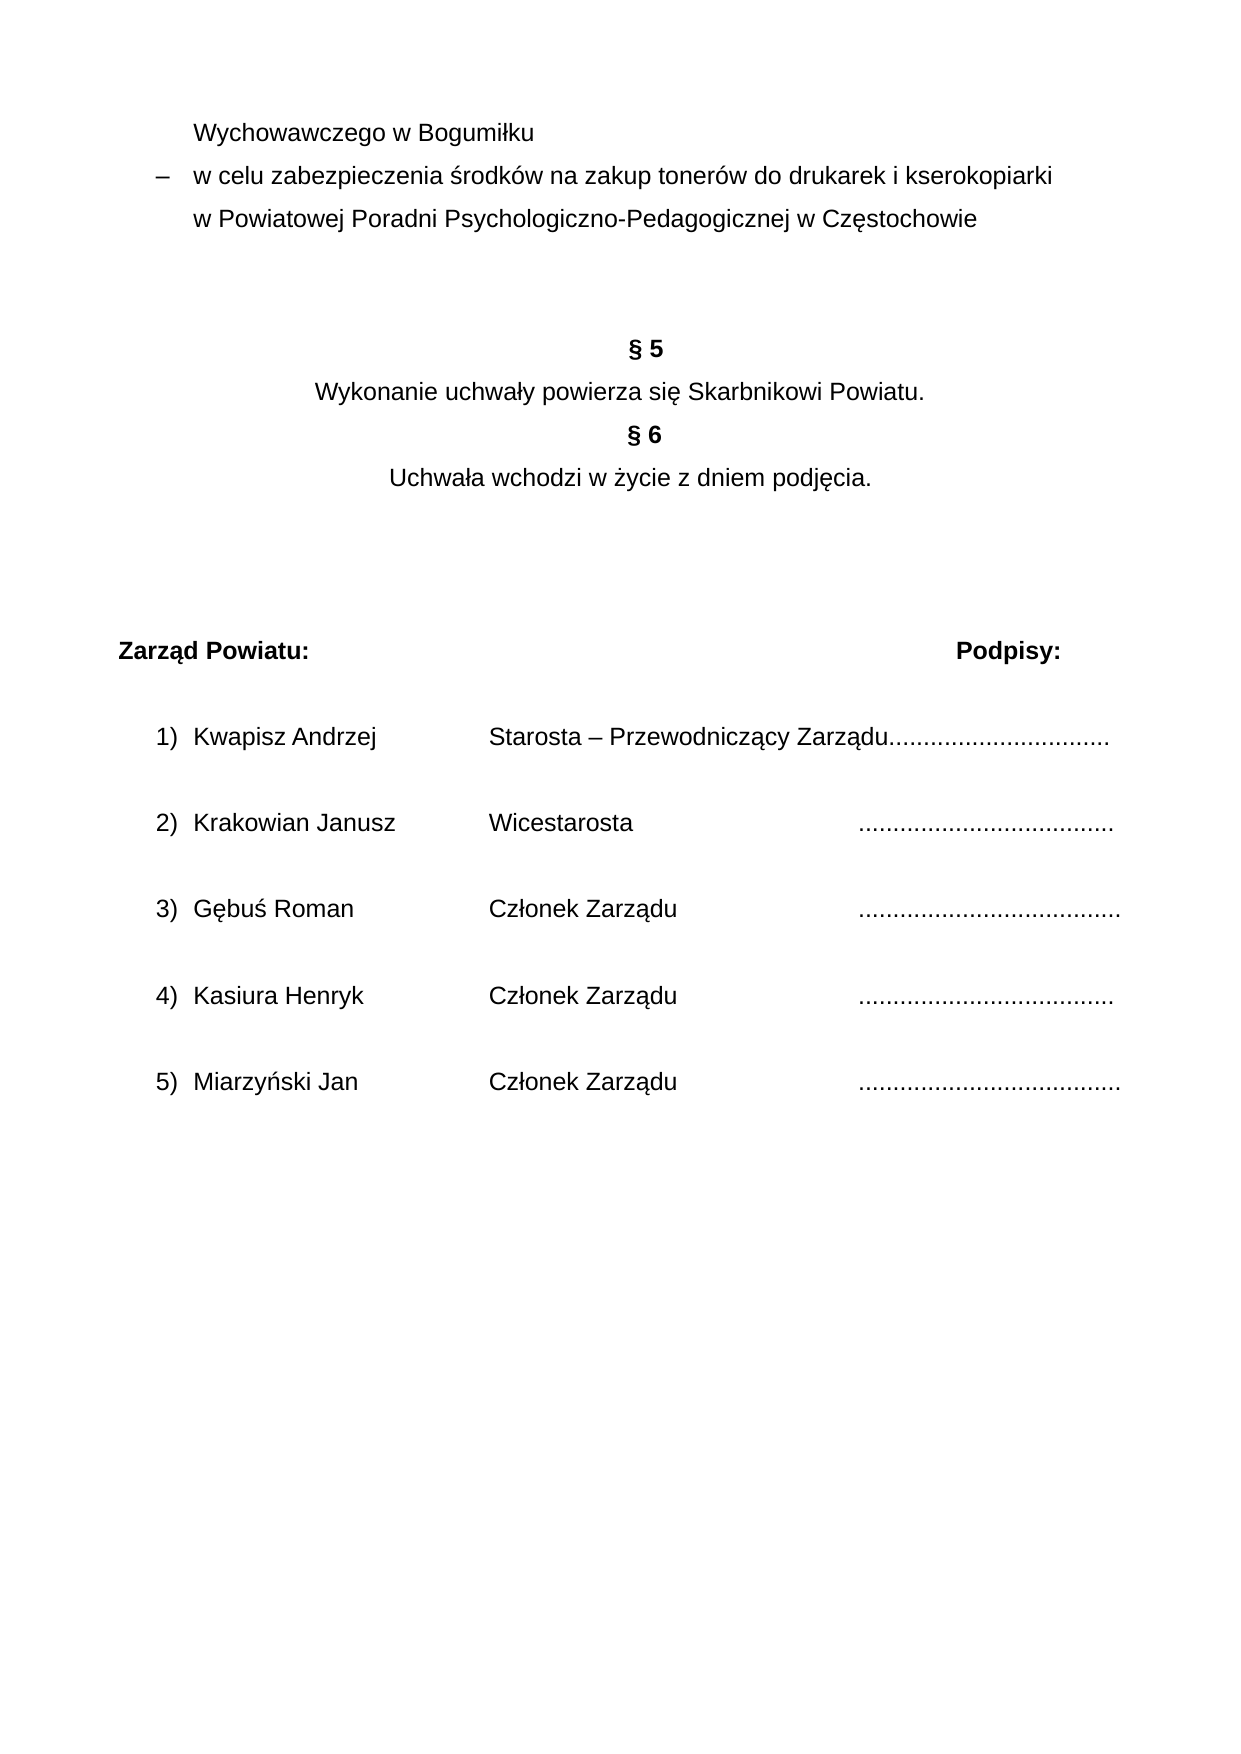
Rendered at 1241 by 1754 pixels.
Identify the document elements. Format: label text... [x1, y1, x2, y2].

list Krakowian Janusz Wicestarosta ..................................... [156, 808, 1122, 837]
list Gębuś Roman Członek Zarządu ...................................... [156, 894, 1122, 923]
text § 6 [118, 420, 1122, 449]
text § 5 [156, 334, 1122, 363]
list Wychowawczego w Bogumiłku [156, 118, 1122, 147]
text Zarząd Powiatu: Podpisy: [118, 636, 1122, 664]
list Kasiura Henryk Członek Zarządu ..................................... [156, 981, 1122, 1009]
list w Powiatowej Poradni Psychologiczno-Pedagogicznej w Częstochowie [156, 204, 1122, 233]
text Wykonanie uchwały powierza się Skarbnikowi Powiatu. [118, 377, 1122, 406]
list w celu zabezpieczenia środków na zakup tonerów do drukarek i kserokopiarki [156, 161, 1122, 190]
list Miarzyński Jan Członek Zarządu ...................................... [156, 1067, 1122, 1096]
list Kwapisz Andrzej Starosta – Przewodniczący Zarządu................................ [156, 722, 1122, 751]
text Uchwała wchodzi w życie z dniem podjęcia. [118, 463, 1122, 492]
